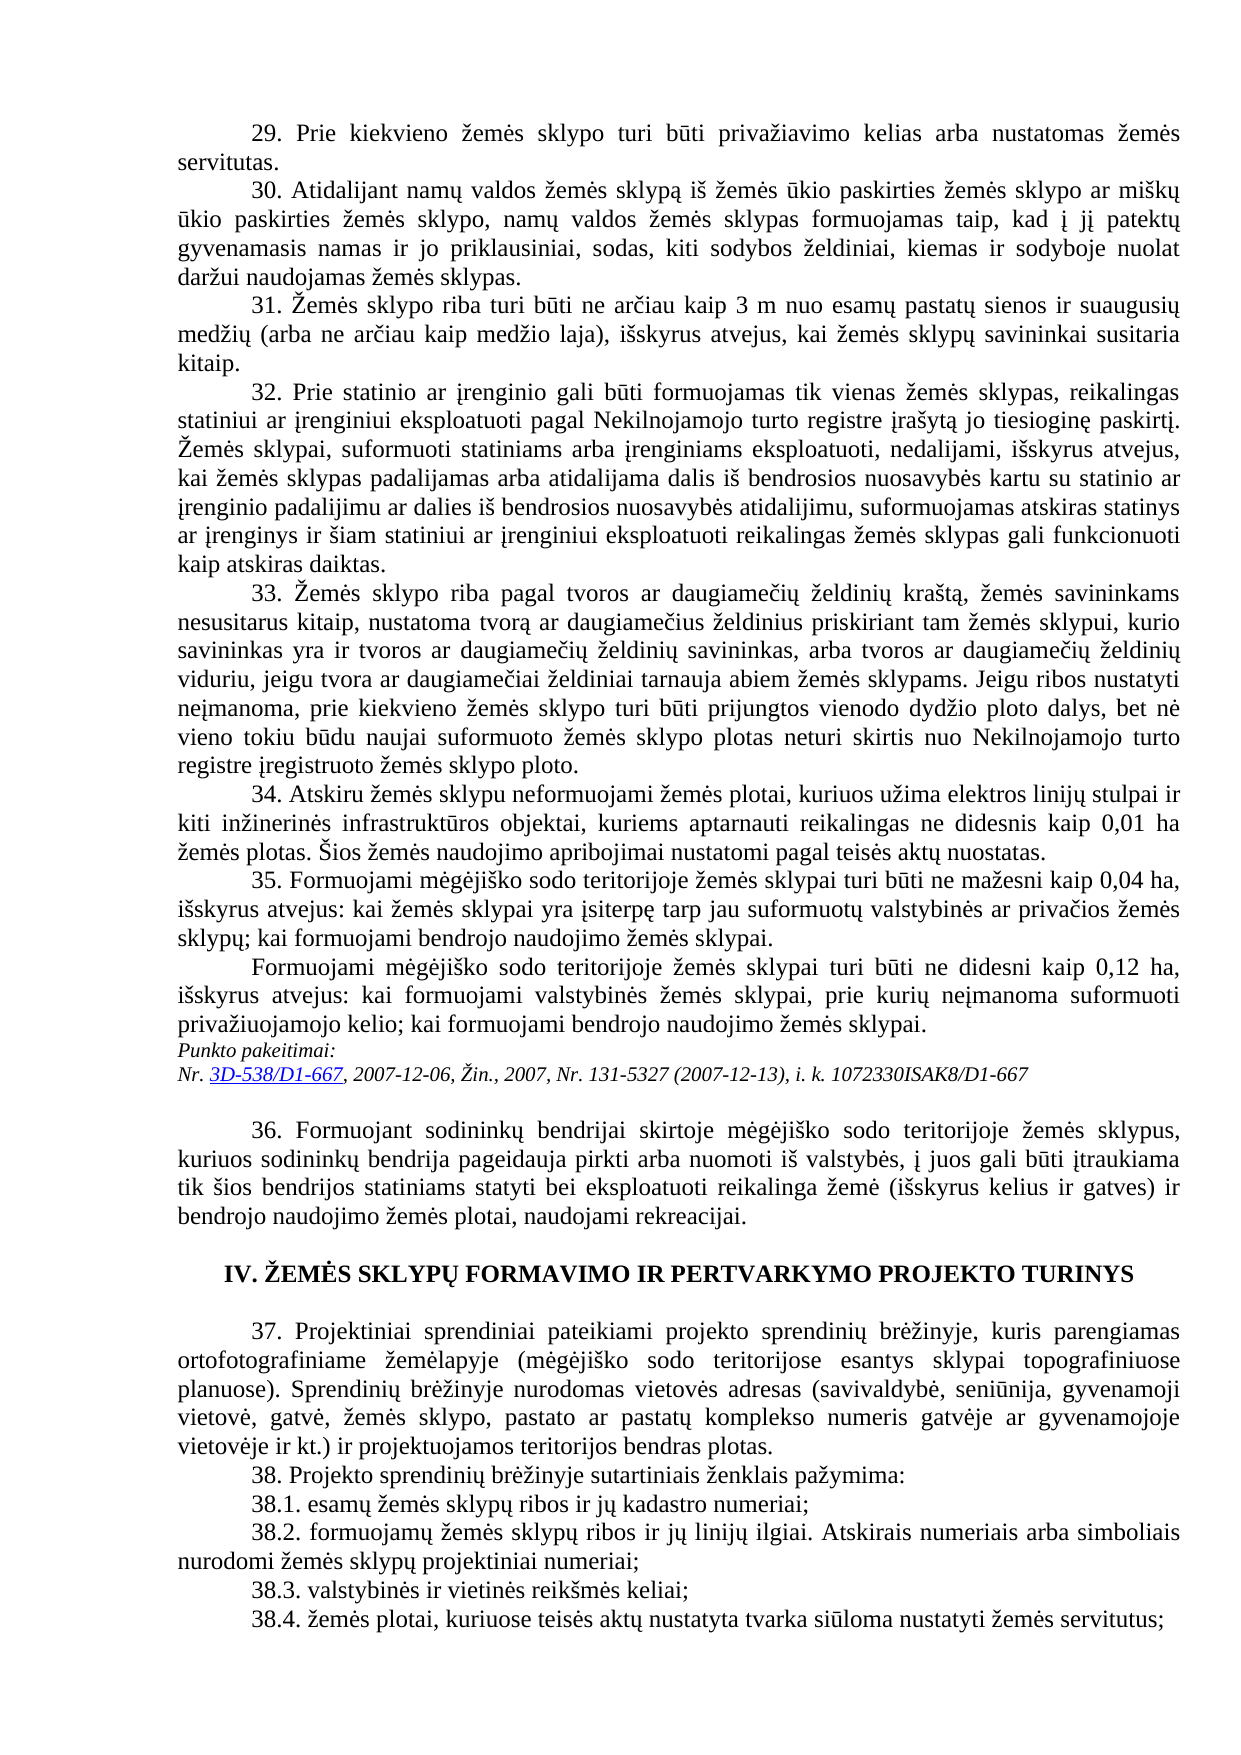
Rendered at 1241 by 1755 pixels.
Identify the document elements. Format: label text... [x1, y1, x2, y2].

text 31. Žemės sklypo riba turi būti ne arčiau kaip 3 m nuo esamų pastatų sienos ir suaugusių medžių (arba ne arčiau kaip medžio laja), išskyrus atvejus, kai žemės sklypų savininkai susitaria kitaip. [177, 291, 1181, 377]
text Nr. 3D-538/D1-667, 2007-12-06, Žin., 2007, Nr. 131-5327 (2007-12-13), i. k. 1072330ISAK8/D1-667 [177, 1062, 1181, 1086]
text 37. Projektiniai sprendiniai pateikiami projekto sprendinių brėžinyje, kuris parengiamas ortofotografiniame žemėlapyje (mėgėjiško sodo teritorijose esantys sklypai topografiniuose planuose). Sprendinių brėžinyje nurodomas vietovės adresas (savivaldybė, seniūnija, gyvenamoji vietovė, gatvė, žemės sklypo, pastato ar pastatų komplekso numeris gatvėje ar gyvenamojoje vietovėje ir kt.) ir projektuojamos teritorijos bendras plotas. [177, 1316, 1181, 1460]
text Punkto pakeitimai: [177, 1038, 1181, 1062]
text Formuojami mėgėjiško sodo teritorijoje žemės sklypai turi būti ne didesni kaip 0,12 ha, išskyrus atvejus: kai formuojami valstybinės žemės sklypai, prie kurių neįmanoma suformuoti privažiuojamojo kelio; kai formuojami bendrojo naudojimo žemės sklypai. [177, 952, 1181, 1038]
text 38. Projekto sprendinių brėžinyje sutartiniais ženklais pažymima: [177, 1460, 1181, 1489]
text 35. Formuojami mėgėjiško sodo teritorijoje žemės sklypai turi būti ne mažesni kaip 0,04 ha, išskyrus atvejus: kai žemės sklypai yra įsiterpę tarp jau suformuotų valstybinės ar privačios žemės sklypų; kai formuojami bendrojo naudojimo žemės sklypai. [177, 866, 1181, 952]
text 38.4. žemės plotai, kuriuose teisės aktų nustatyta tvarka siūloma nustatyti žemės servitutus; [177, 1604, 1181, 1632]
text 38.2. formuojamų žemės sklypų ribos ir jų linijų ilgiai. Atskirais numeriais arba simboliais nurodomi žemės sklypų projektiniai numeriai; [177, 1517, 1181, 1575]
text 29. Prie kiekvieno žemės sklypo turi būti privažiavimo kelias arba nustatomas žemės servitutas. [177, 118, 1181, 176]
text 30. Atidalijant namų valdos žemės sklypą iš žemės ūkio paskirties žemės sklypo ar miškų ūkio paskirties žemės sklypo, namų valdos žemės sklypas formuojamas taip, kad į jį patektų gyvenamasis namas ir jo priklausiniai, sodas, kiti sodybos želdiniai, kiemas ir sodyboje nuolat daržui naudojamas žemės sklypas. [177, 176, 1181, 291]
text 38.3. valstybinės ir vietinės reikšmės keliai; [177, 1575, 1181, 1604]
text 32. Prie statinio ar įrenginio gali būti formuojamas tik vienas žemės sklypas, reikalingas statiniui ar įrenginiui eksploatuoti pagal Nekilnojamojo turto registre įrašytą jo tiesioginę paskirtį. Žemės sklypai, suformuoti statiniams arba įrenginiams eksploatuoti, nedalijami, išskyrus atvejus, kai žemės sklypas padalijamas arba atidalijama dalis iš bendrosios nuosavybės kartu su statinio ar įrenginio padalijimu ar dalies iš bendrosios nuosavybės atidalijimu, suformuojamas atskiras statinys ar įrenginys ir šiam statiniui ar įrenginiui eksploatuoti reikalingas žemės sklypas gali funkcionuoti kaip atskiras daiktas. [177, 377, 1181, 578]
text 33. Žemės sklypo riba pagal tvoros ar daugiamečių želdinių kraštą, žemės savininkams nesusitarus kitaip, nustatoma tvorą ar daugiamečius želdinius priskiriant tam žemės sklypui, kurio savininkas yra ir tvoros ar daugiamečių želdinių savininkas, arba tvoros ar daugiamečių želdinių viduriu, jeigu tvora ar daugiamečiai želdiniai tarnauja abiem žemės sklypams. Jeigu ribos nustatyti neįmanoma, prie kiekvieno žemės sklypo turi būti prijungtos vienodo dydžio ploto dalys, bet nė vieno tokiu būdu naujai suformuoto žemės sklypo plotas neturi skirtis nuo Nekilnojamojo turto registre įregistruoto žemės sklypo ploto. [177, 578, 1181, 779]
text 38.1. esamų žemės sklypų ribos ir jų kadastro numeriai; [177, 1489, 1181, 1517]
text 36. Formuojant sodininkų bendrijai skirtoje mėgėjiško sodo teritorijoje žemės sklypus, kuriuos sodininkų bendrija pageidauja pirkti arba nuomoti iš valstybės, į juos gali būti įtraukiama tik šios bendrijos statiniams statyti bei eksploatuoti reikalinga žemė (išskyrus kelius ir gatves) ir bendrojo naudojimo žemės plotai, naudojami rekreacijai. [177, 1115, 1181, 1230]
text IV. ŽEMĖS SKLYPŲ FORMAVIMO IR PERTVARKYMO PROJEKTO TURINYS [177, 1259, 1181, 1287]
text 34. Atskiru žemės sklypu neformuojami žemės plotai, kuriuos užima elektros linijų stulpai ir kiti inžinerinės infrastruktūros objektai, kuriems aptarnauti reikalingas ne didesnis kaip 0,01 ha žemės plotas. Šios žemės naudojimo apribojimai nustatomi pagal teisės aktų nuostatas. [177, 779, 1181, 866]
